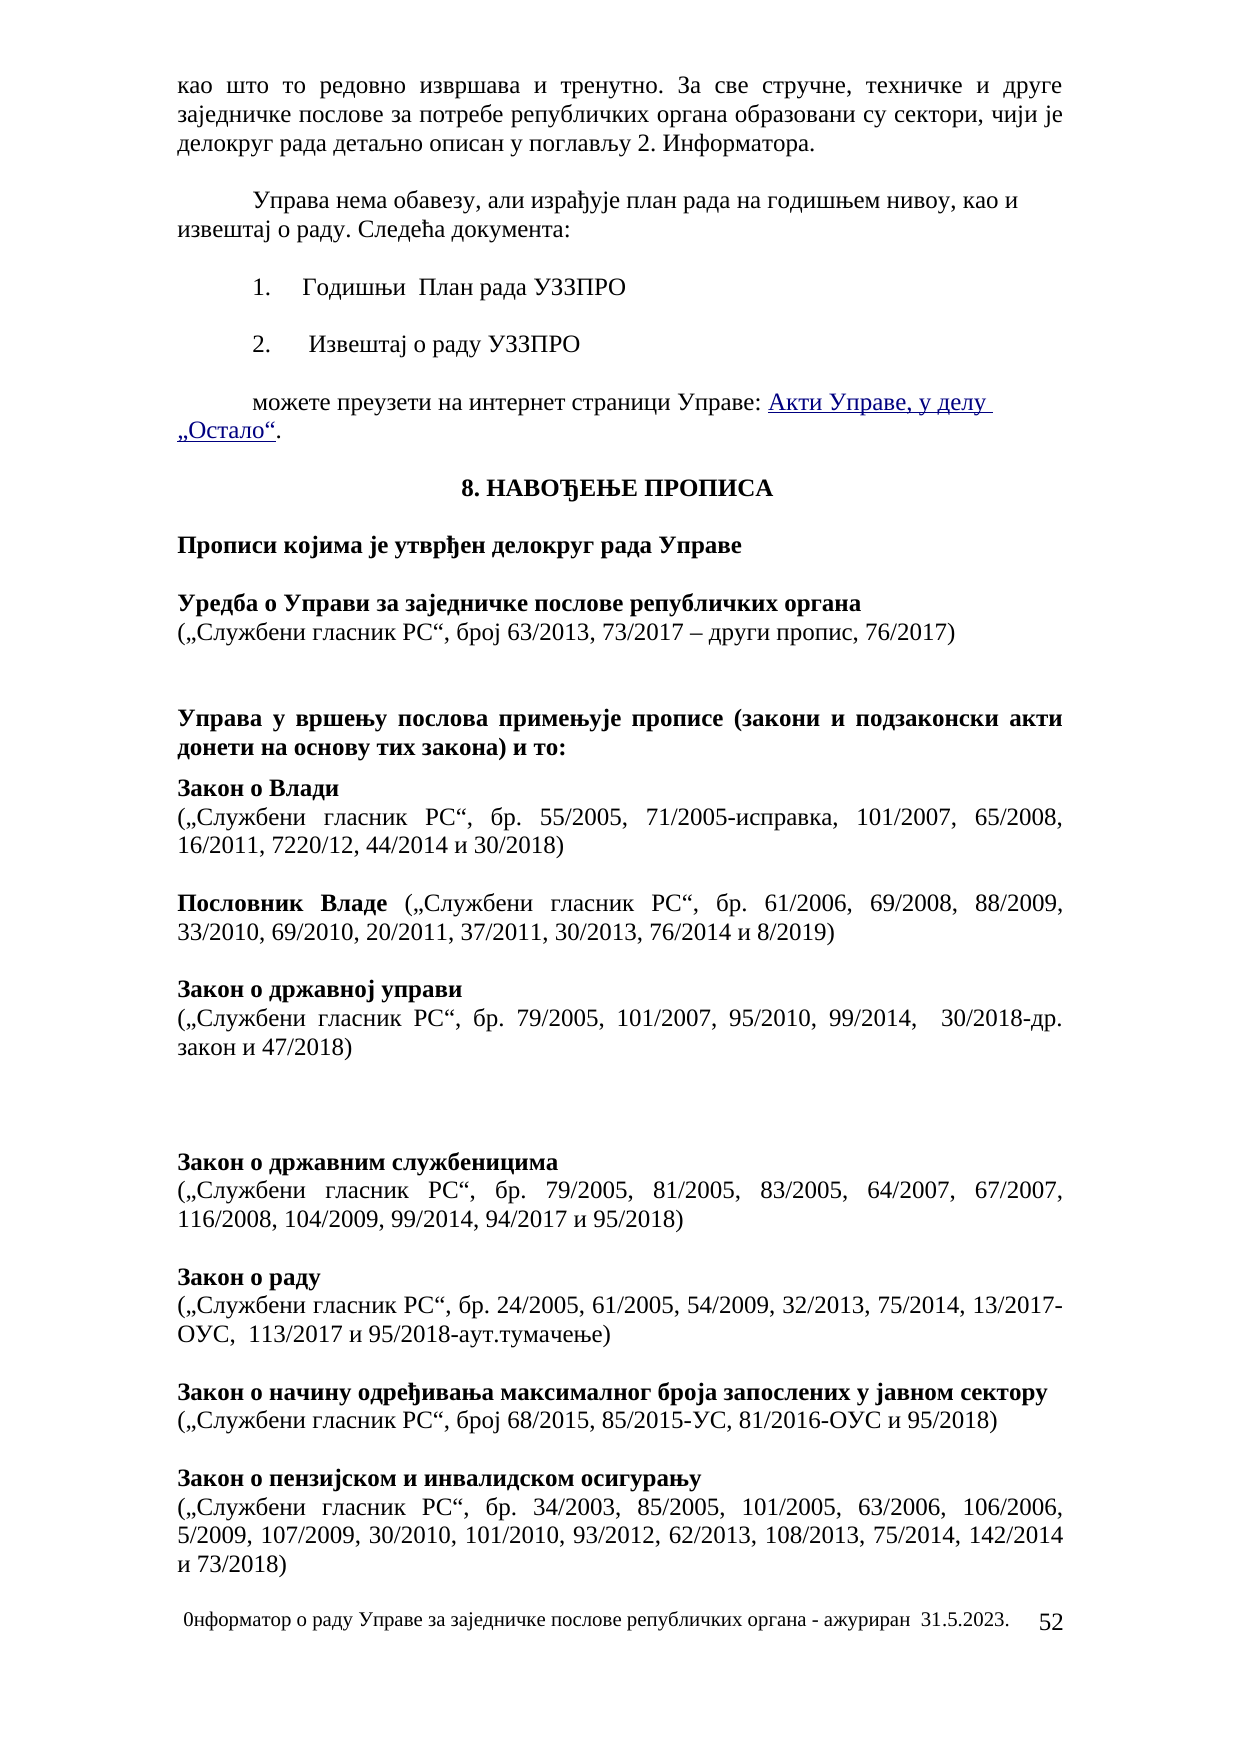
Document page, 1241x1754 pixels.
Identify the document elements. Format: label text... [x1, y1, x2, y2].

text 8. НАВОЂЕЊЕ ПРОПИСА [177, 473, 1063, 502]
text („Службени гласник РС“, број 68/2015, 85/2015-УС, 81/2016-ОУС и 95/2018) [177, 1406, 1063, 1434]
text („Службени гласник РС“, бр. 79/2005, 81/2005, 83/2005, 64/2007, 67/2007, 116/2008, 104/2009, 99/2014, 94/2017 и 95/2018) [177, 1176, 1063, 1233]
text Закон о државној управи [177, 974, 1063, 1003]
text Пословник Владе („Службени гласник РС“, бр. 61/2006, 69/2008, 88/2009, 33/2010, 69/2010, 20/2011, 37/2011, 30/2013, 76/2014 и 8/2019) [177, 888, 1063, 946]
text Прописи којима је утврђен делокруг рада Управе [177, 531, 1063, 559]
text („Службени гласник РС“, бр. 79/2005, 101/2007, 95/2010, 99/2014, 30/2018-др. закон и 47/2018) [177, 1003, 1063, 1061]
text („Службени гласник РС“, бр. 34/2003, 85/2005, 101/2005, 63/2006, 106/2006, 5/2009, 107/2009, 30/2010, 101/2010, 93/2012, 62/2013, 108/2013, 75/2014, 142/2014 и 73/2018) [177, 1492, 1063, 1578]
text Управа нема обавезу, али израђује план рада на годишњем нивоу, као и извештај о раду. Следећа документа: [177, 186, 1063, 243]
text Закон о државним службеницима [177, 1147, 1063, 1176]
text Закон о пензијском и инвалидском осигурању [177, 1463, 1063, 1492]
text Уредба о Управи за заједничке послове републичких органа [177, 588, 1063, 617]
text Закон о Влади [177, 773, 1063, 802]
text Закон о начину одређивања максималног броја запослених у јавном сектору [177, 1377, 1063, 1406]
text („Службени гласник РС“, бр. 55/2005, 71/2005-исправка, 101/2007, 65/2008, 16/2011, 7220/12, 44/2014 и 30/2018) [177, 802, 1063, 859]
text Закон о раду [177, 1262, 1063, 1291]
text можете преузети на интернет страници Управе: Акти Управе, у делу „Остало“. [177, 387, 1063, 444]
text („Службени гласник РС“, број 63/2013, 73/2017 – други пропис, 76/2017) [177, 617, 1063, 646]
text („Службени гласник РС“, бр. 24/2005, 61/2005, 54/2009, 32/2013, 75/2014, 13/2017-ОУС, 113/2017 и 95/2018-аут.тумачење) [177, 1291, 1063, 1348]
text Управа у вршењу послова примењује прописе (закони и подзаконски акти донети на основу тих закона) и то: [177, 703, 1063, 761]
text као што то редовно извршава и тренутно. За све стручне, техничке и друге заједничке послове за потребе републичких органа образовани су сектори, чији је делокруг рада детаљно описан у поглављу 2. Информатора. [177, 71, 1063, 157]
list Годишњи План рада УЗЗПРО [252, 272, 1063, 301]
text 2. Извештај о раду УЗЗПРО [177, 329, 1063, 358]
